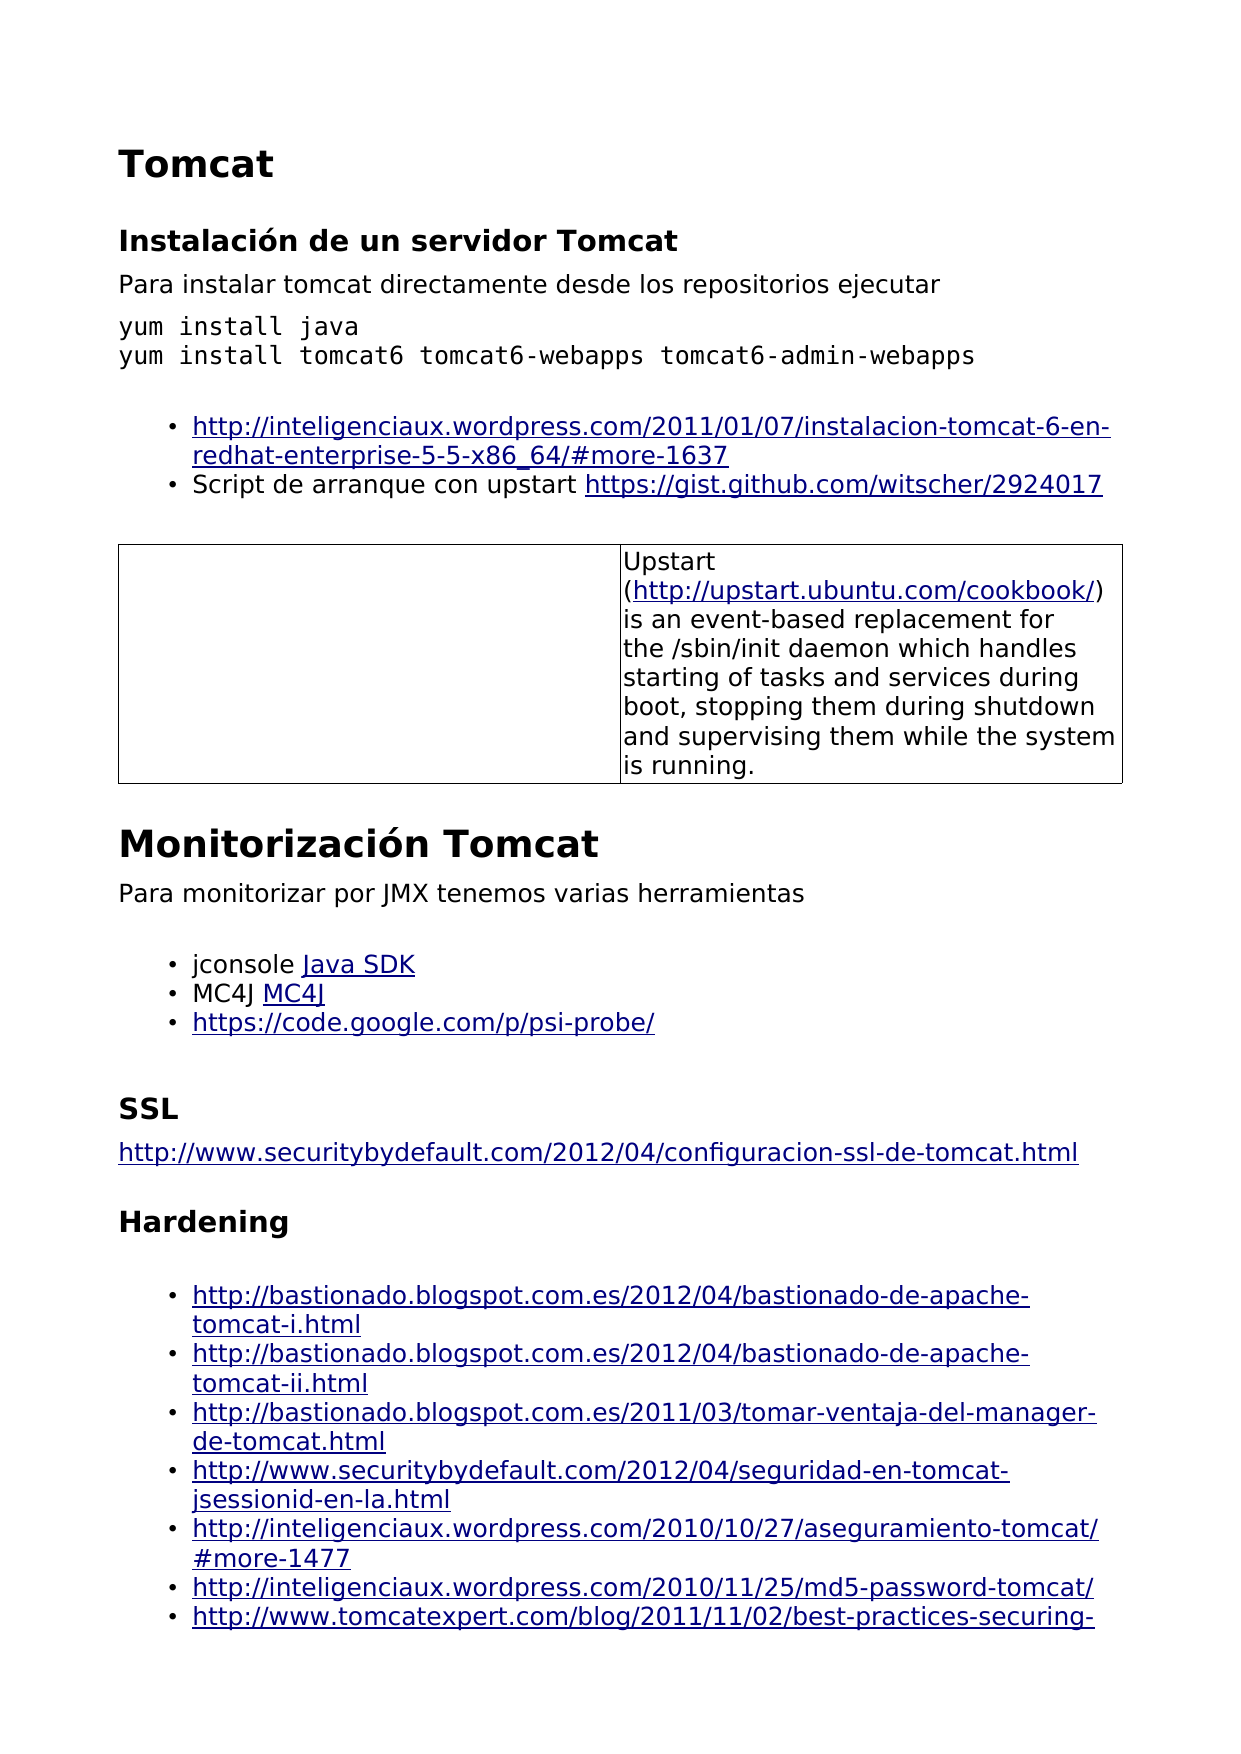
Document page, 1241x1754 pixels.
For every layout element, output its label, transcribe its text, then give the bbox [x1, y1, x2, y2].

list http://inteligenciaux.wordpress.com/2010/10/27/aseguramiento-tomcat/#more-1477 [177, 1514, 1122, 1573]
text Para monitorizar por JMX tenemos varias herramientas [118, 879, 1122, 908]
text yum install java yum install tomcat6 tomcat6-webapps tomcat6-admin-webapps [118, 312, 1122, 371]
subtitle Tomcat [118, 143, 1122, 187]
list http://inteligenciaux.wordpress.com/2010/11/25/md5-password-tomcat/ [177, 1573, 1122, 1602]
text Para instalar tomcat directamente desde los repositorios ejecutar [118, 271, 1122, 300]
list http://bastionado.blogspot.com.es/2011/03/tomar-ventaja-del-manager-de-tomcat.html [177, 1398, 1122, 1456]
list Script de arranque con upstart https://gist.github.com/witscher/2924017 [177, 470, 1122, 499]
subtitle Instalación de un servidor Tomcat [118, 224, 1122, 258]
list http://bastionado.blogspot.com.es/2012/04/bastionado-de-apache-tomcat-i.html [177, 1281, 1122, 1339]
table_header Upstart (http://upstart.ubuntu.com/cookbook/) is an event-based replacement for the /sbin/init daemon which handles starting of tasks and services during boot, stopping them during shutdown and supervising them while the system is running. [621, 545, 1122, 783]
subtitle SSL [118, 1092, 1122, 1126]
list http://inteligenciaux.wordpress.com/2011/01/07/instalacion-tomcat-6-en-redhat-enterprise-5-5-x86_64/#more-1637 [177, 412, 1122, 470]
list https://code.google.com/p/psi-probe/ [177, 1008, 1122, 1038]
list MC4J MC4J [177, 979, 1122, 1008]
list jconsole Java SDK [177, 950, 1122, 979]
subtitle Monitorización Tomcat [118, 823, 1122, 867]
list http://www.tomcatexpert.com/blog/2011/11/02/best-practices-securing- [177, 1602, 1122, 1631]
text http://www.securitybydefault.com/2012/04/configuracion-ssl-de-tomcat.html [118, 1139, 1122, 1168]
table_header [119, 545, 620, 783]
list http://bastionado.blogspot.com.es/2012/04/bastionado-de-apache-tomcat-ii.html [177, 1339, 1122, 1398]
subtitle Hardening [118, 1205, 1122, 1239]
list http://www.securitybydefault.com/2012/04/seguridad-en-tomcat-jsessionid-en-la.html [177, 1456, 1122, 1514]
